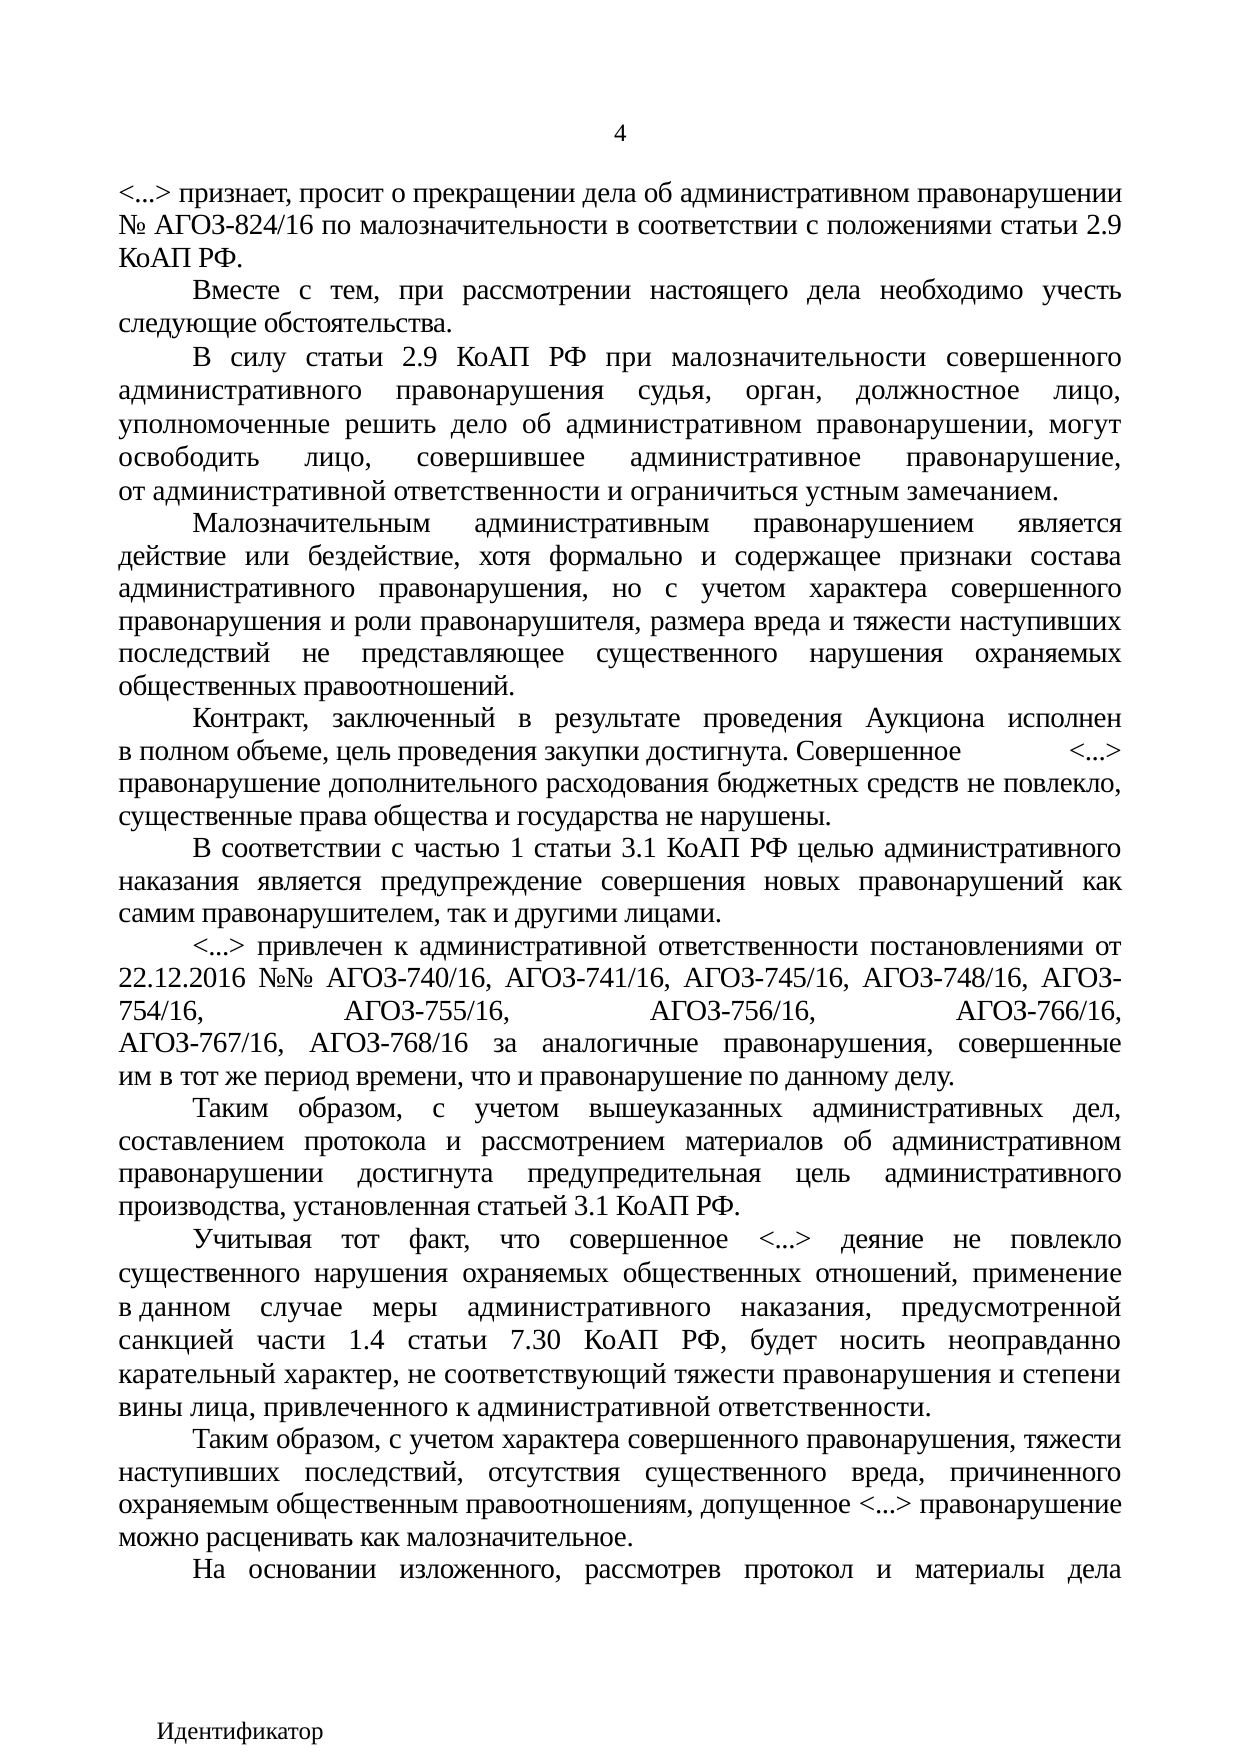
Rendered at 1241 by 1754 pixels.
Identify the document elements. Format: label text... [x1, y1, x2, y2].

text Таким образом, с учетом характера совершенного правонарушения, тяжести наступивших последствий, отсутствия существенного вреда, причиненного охраняемым общественным правоотношениям, допущенное <...> правонарушение можно расценивать как малозначительное. [118, 1423, 1122, 1553]
text Таким образом, с учетом вышеуказанных административных дел, составлением протокола и рассмотрением материалов об административном правонарушении достигнута предупредительная цель административного производства, установленная статьей 3.1 КоАП РФ. [118, 1092, 1122, 1222]
text Вместе с тем, при рассмотрении настоящего дела необходимо учесть следующие обстоятельства. [118, 274, 1122, 339]
text <...> признает, просит о прекращении дела об административном правонарушении № АГОЗ-824/16 по малозначительности в соответствии с положениями статьи 2.9 КоАП РФ. [118, 176, 1122, 274]
text <...> привлечен к административной ответственности постановлениями от 22.12.2016 №№ АГОЗ-740/16, АГОЗ-741/16, АГОЗ-745/16, АГОЗ-748/16, АГОЗ-754/16, АГОЗ-755/16, АГОЗ-756/16, АГОЗ-766/16, АГОЗ-767/16, АГОЗ-768/16 за аналогичные правонарушения, совершенные им в тот же период времени, что и правонарушение по данному делу. [118, 929, 1122, 1092]
text Учитывая тот факт, что совершенное <...> деяние не повлекло существенного нарушения охраняемых общественных отношений, применение в данном случае меры административного наказания, предусмотренной санкцией части 1.4 статьи 7.30 КоАП РФ, будет носить неоправданно карательный характер, не соответствующий тяжести правонарушения и степени вины лица, привлеченного к административной ответственности. [118, 1222, 1122, 1423]
text В соответствии с частью 1 статьи 3.1 КоАП РФ целью административного наказания является предупреждение совершения новых правонарушений как самим правонарушителем, так и другими лицами. [118, 832, 1122, 929]
text В силу статьи 2.9 КоАП РФ при малозначительности совершенного административного правонарушения судья, орган, должностное лицо, уполномоченные решить дело об административном правонарушении, могут освободить лицо, совершившее административное правонарушение, от административной ответственности и ограничиться устным замечанием. [118, 339, 1122, 507]
text На основании изложенного, рассмотрев протокол и материалы дела [118, 1553, 1122, 1585]
text Малозначительным административным правонарушением является действие или бездействие, хотя формально и содержащее признаки состава административного правонарушения, но с учетом характера совершенного правонарушения и роли правонарушителя, размера вреда и тяжести наступивших последствий не представляющее существенного нарушения охраняемых общественных правоотношений. [118, 507, 1122, 702]
text Контракт, заключенный в результате проведения Аукциона исполнен в полном объеме, цель проведения закупки достигнута. Совершенное <...> правонарушение дополнительного расходования бюджетных средств не повлекло, существенные права общества и государства не нарушены. [118, 702, 1122, 832]
